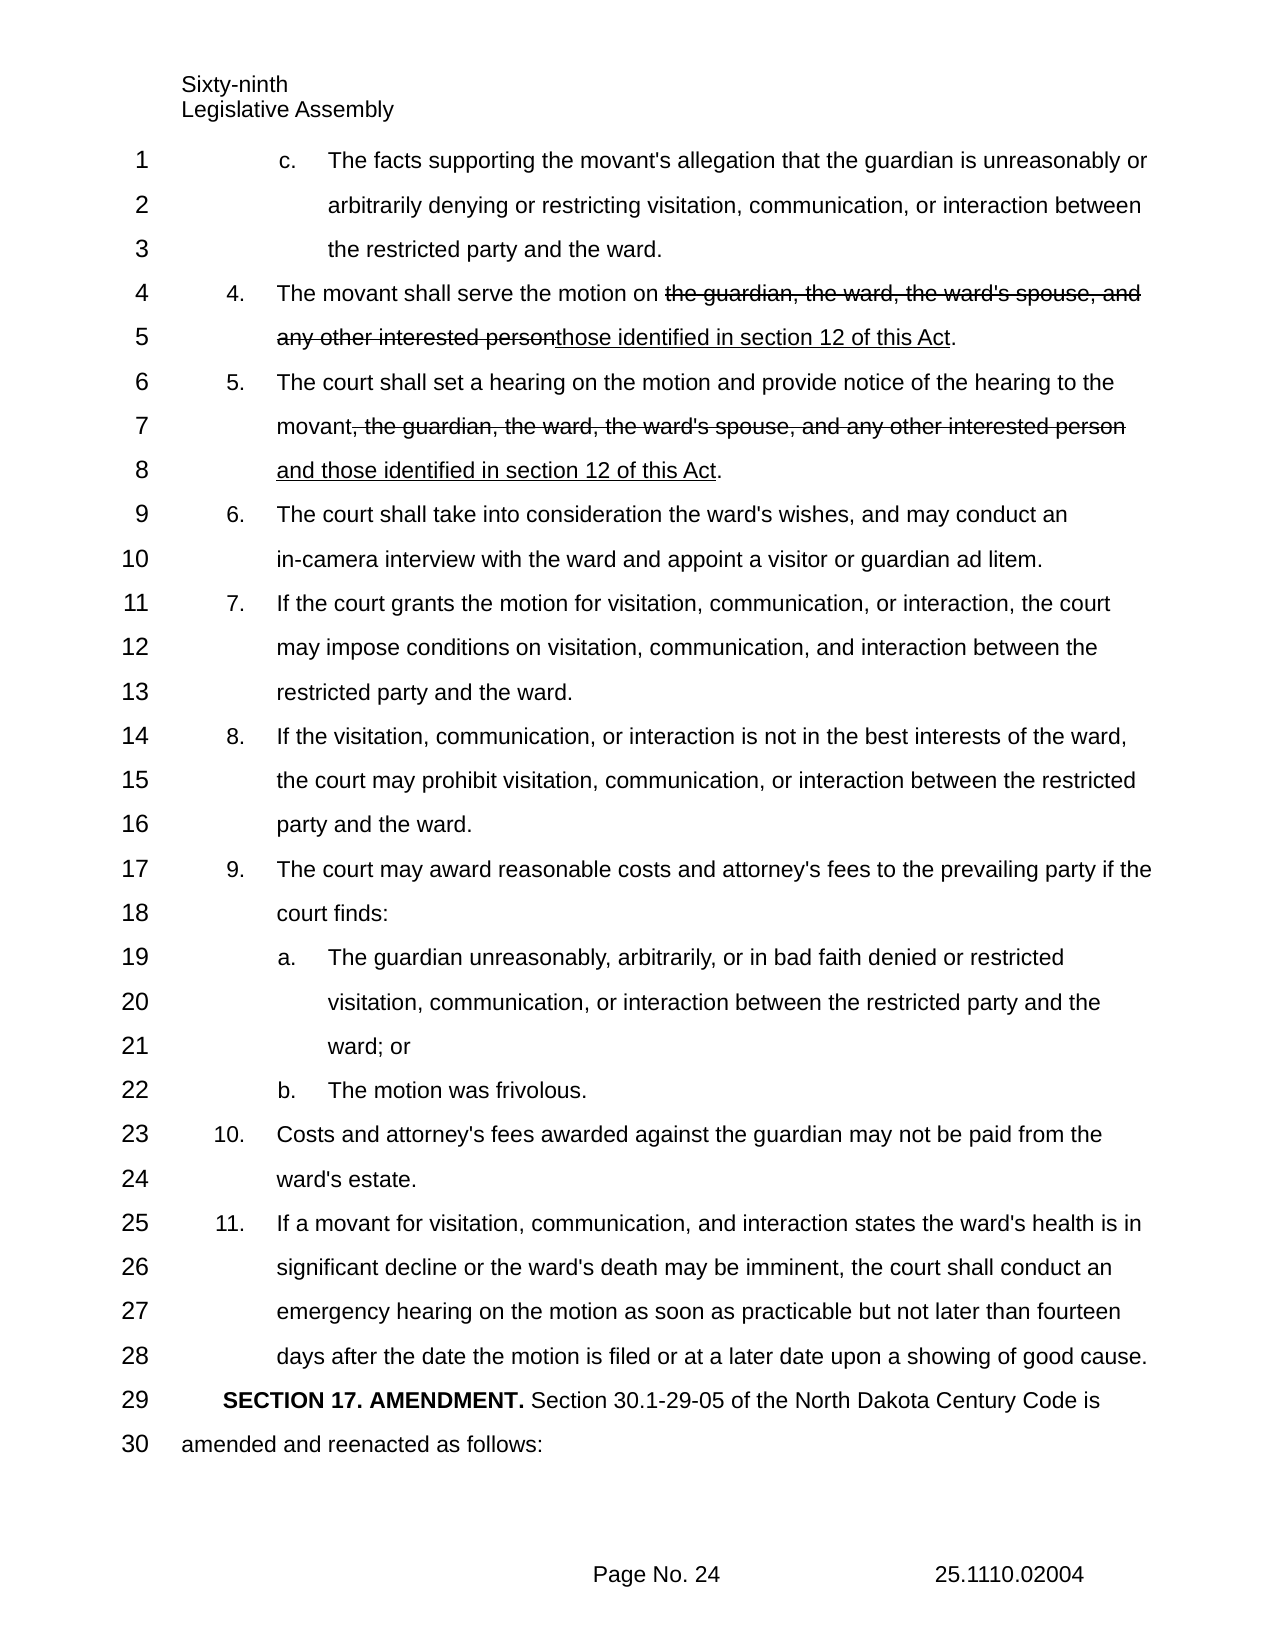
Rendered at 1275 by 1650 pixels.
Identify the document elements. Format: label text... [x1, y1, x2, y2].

text a. The guardian unreasonably, arbitrarily, or in bad faith denied or restricted visitation, communication, or interaction between the restricted party and the ward; or [181, 930, 1154, 1063]
text 4. The movant shall serve the motion on the guardian, the ward, the ward's spouse, and any other interested personthose identified in section 12 of this Act. [181, 266, 1154, 355]
text SECTION 17. AMENDMENT. Section 30.1‑29‑05 of the North Dakota Century Code is amended and reenacted as follows: [181, 1373, 1154, 1461]
text 5. The court shall set a hearing on the motion and provide notice of the hearing to the movant, the guardian, the ward, the ward's spouse, and any other interested person and those identified in section 12 of this Act. [181, 355, 1154, 487]
text 11. If a movant for visitation, communication, and interaction states the ward's health is in significant decline or the ward's death may be imminent, the court shall conduct an emergency hearing on the motion as soon as practicable but not later than fourteen days after the date the motion is filed or at a later date upon a showing of good cause. [181, 1196, 1154, 1373]
text b. The motion was frivolous. [181, 1063, 1154, 1107]
text 8. If the visitation, communication, or interaction is not in the best interests of the ward, the court may prohibit visitation, communication, or interaction between the restricted party and the ward. [181, 709, 1154, 842]
text 6. The court shall take into consideration the ward's wishes, and may conduct an in‑camera interview with the ward and appoint a visitor or guardian ad litem. [181, 487, 1154, 576]
text 7. If the court grants the motion for visitation, communication, or interaction, the court may impose conditions on visitation, communication, and interaction between the restricted party and the ward. [181, 576, 1154, 709]
text c. The facts supporting the movant's allegation that the guardian is unreasonably or arbitrarily denying or restricting visitation, communication, or interaction between the restricted party and the ward. [181, 133, 1154, 266]
text 9. The court may award reasonable costs and attorney's fees to the prevailing party if the court finds: [181, 842, 1154, 930]
text 10. Costs and attorney's fees awarded against the guardian may not be paid from the ward's estate. [181, 1107, 1154, 1196]
